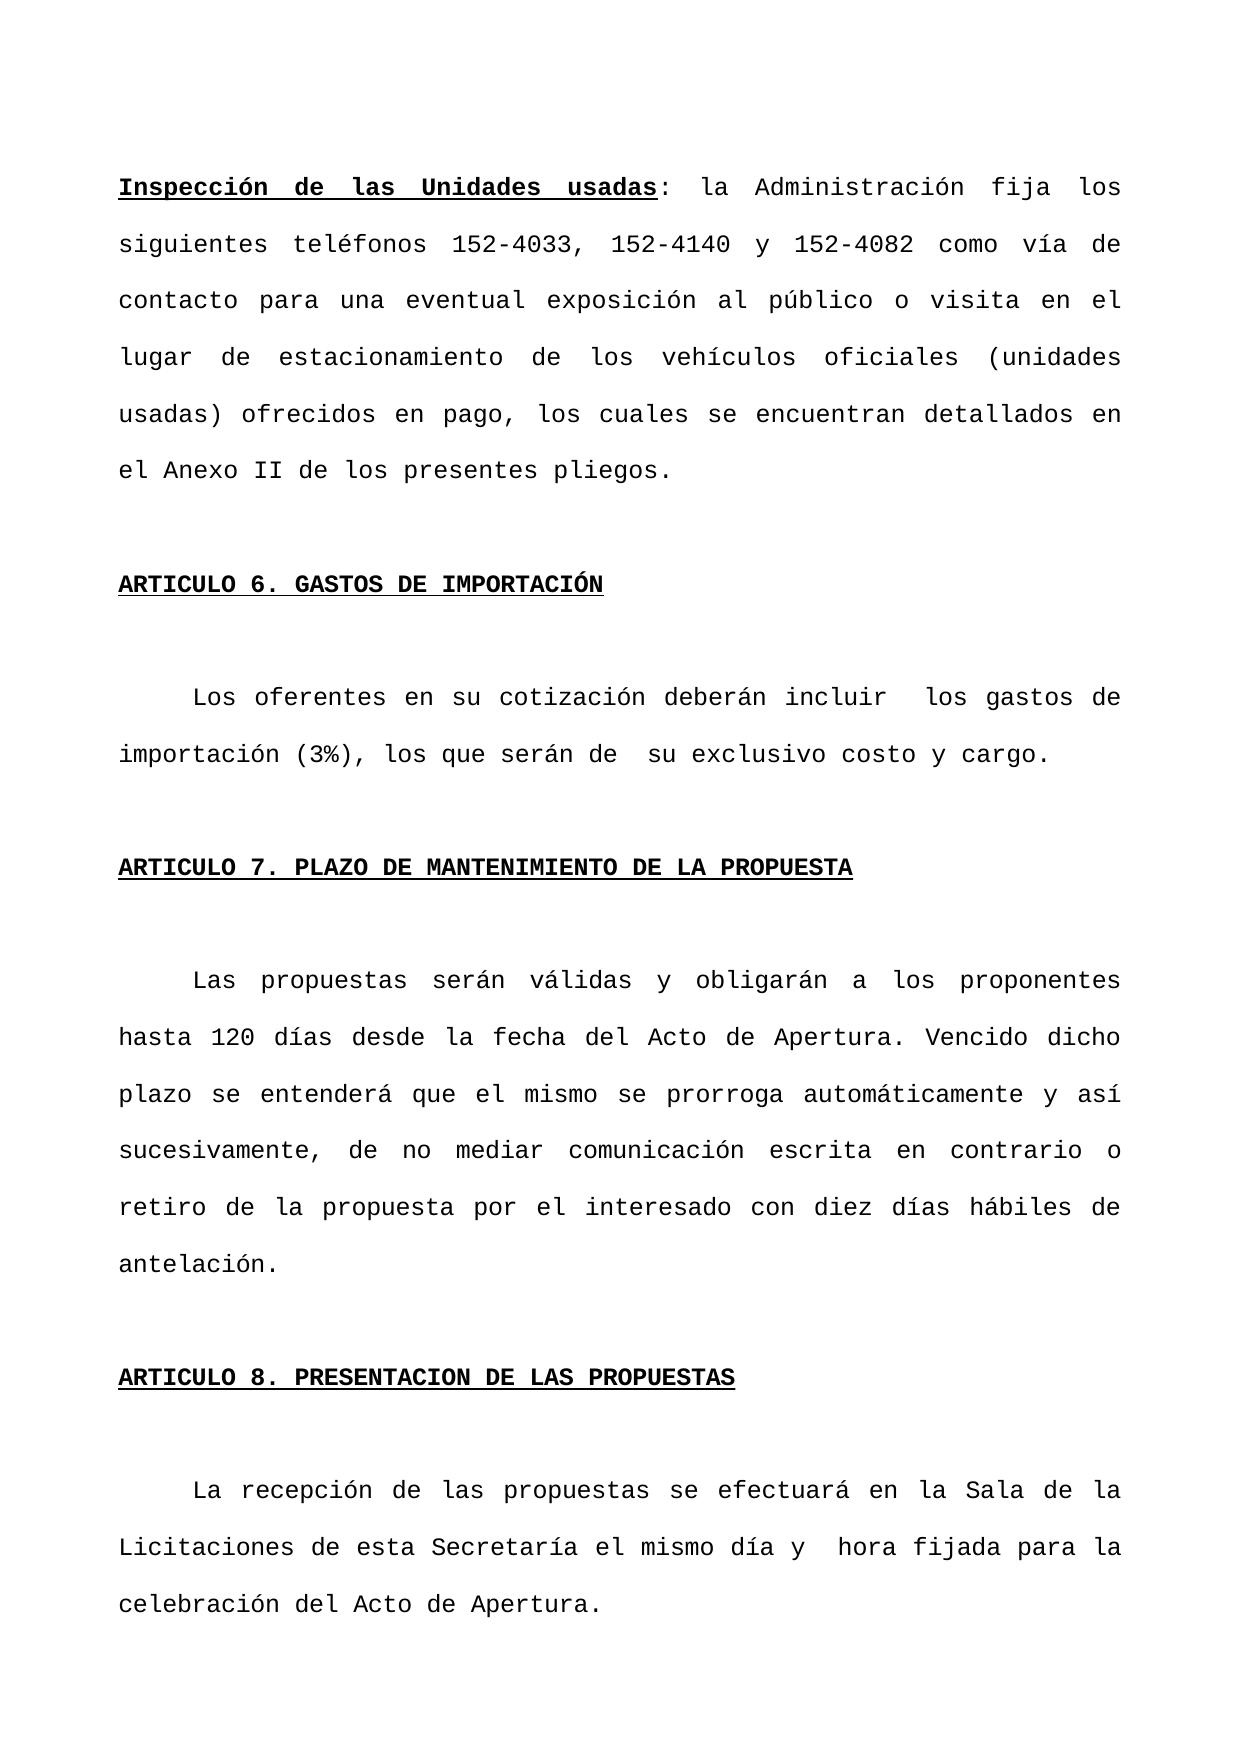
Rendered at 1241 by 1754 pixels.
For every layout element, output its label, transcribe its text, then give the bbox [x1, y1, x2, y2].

text Inspección de las Unidades usadas: la Administración fija los siguientes teléfonos 152-4033, 152-4140 y 152-4082 como vía de contacto para una eventual exposición al público o visita en el lugar de estacionamiento de los vehículos oficiales (unidades usadas) ofrecidos en pago, los cuales se encuentran detallados en el Anexo II de los presentes pliegos. [118, 175, 1122, 486]
text Las propuestas serán válidas y obligarán a los proponentes hasta 120 días desde la fecha del Acto de Apertura. Vencido dicho plazo se entenderá que el mismo se prorroga automáticamente y así sucesivamente, de no mediar comunicación escrita en contrario o retiro de la propuesta por el interesado con diez días hábiles de antelación. [118, 968, 1122, 1280]
text ARTICULO 7. PLAZO DE MANTENIMIENTO DE LA PROPUESTA [118, 855, 1122, 883]
text La recepción de las propuestas se efectuará en la Sala de la Licitaciones de esta Secretaría el mismo día y hora fijada para la celebración del Acto de Apertura. [118, 1478, 1122, 1620]
text Los oferentes en su cotización deberán incluir los gastos de importación (3%), los que serán de su exclusivo costo y cargo. [118, 685, 1122, 770]
text ARTICULO 8. PRESENTACION DE LAS PROPUESTAS [118, 1365, 1122, 1393]
text ARTICULO 6. GASTOS DE IMPORTACIÓN [118, 571, 1122, 600]
